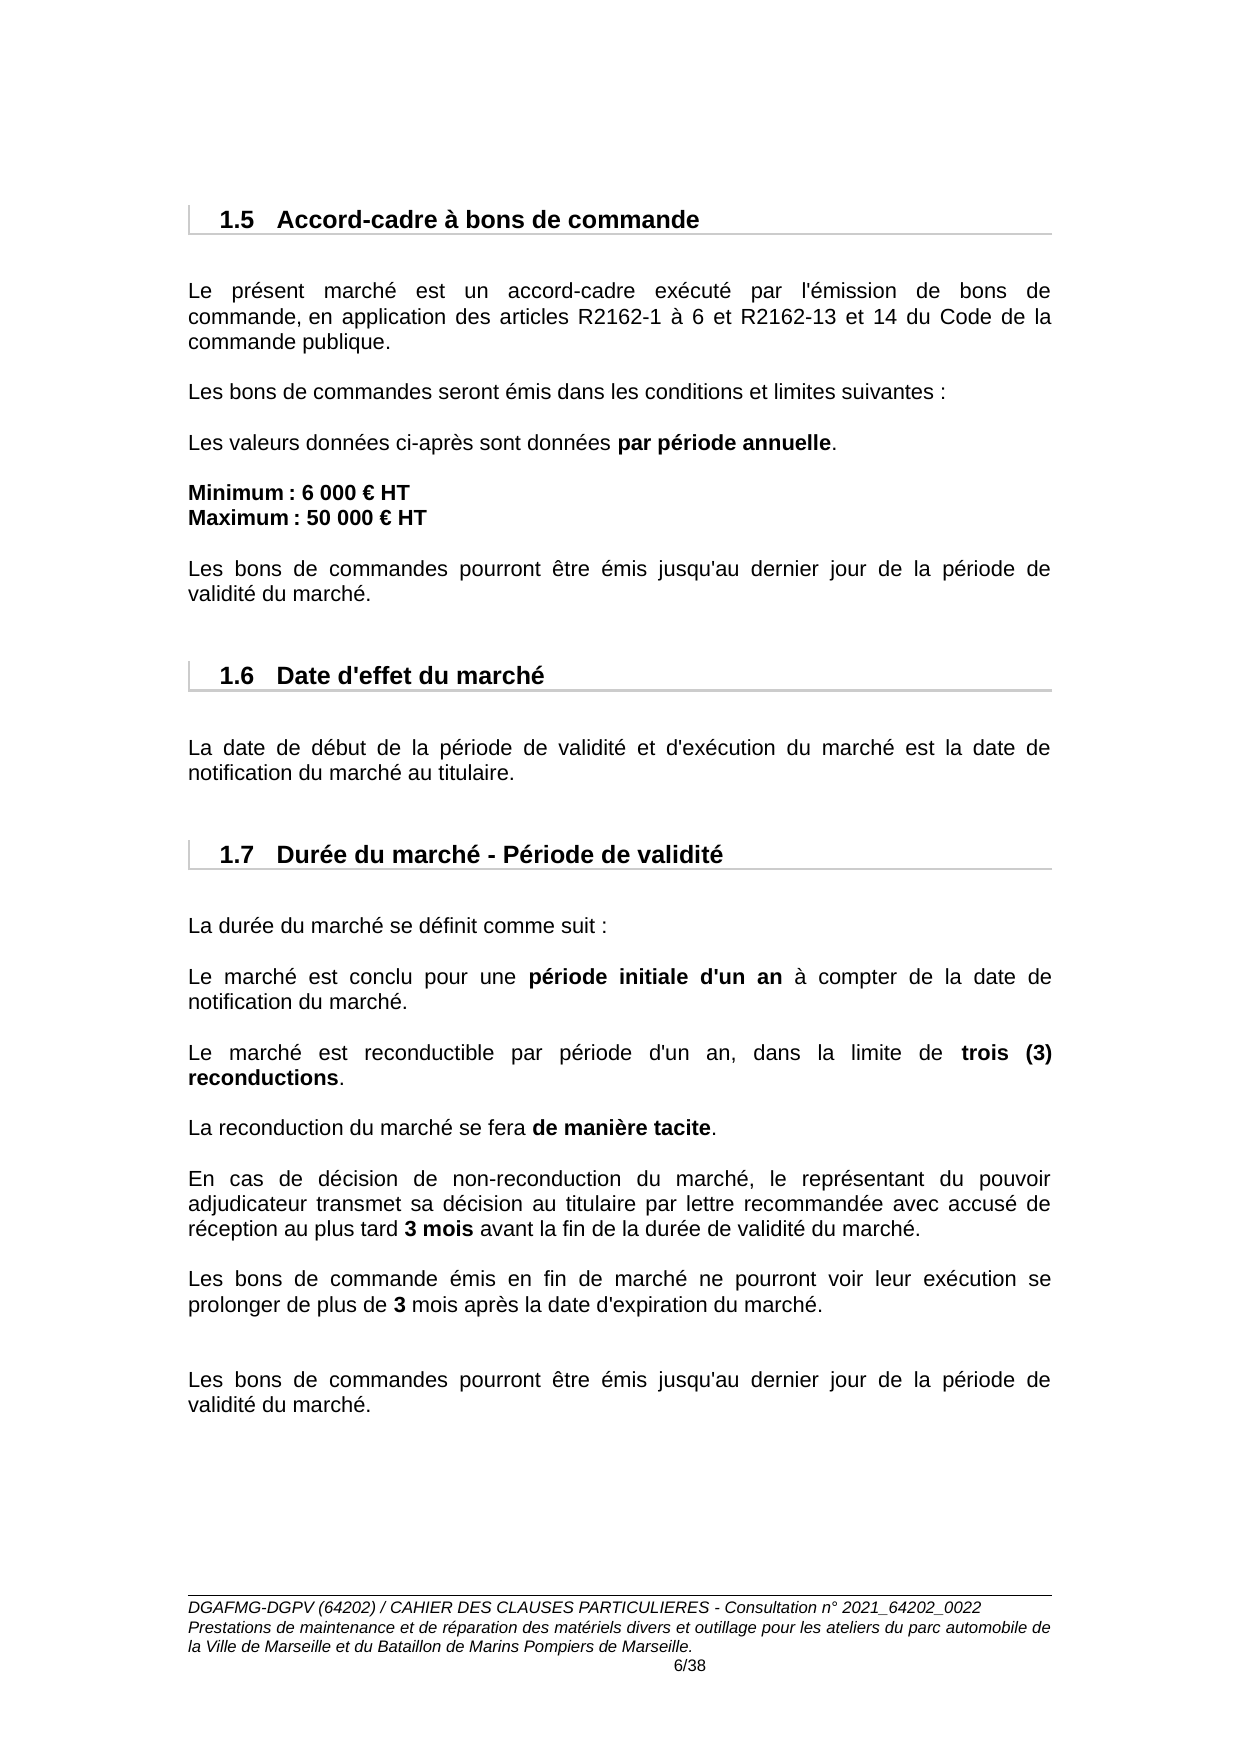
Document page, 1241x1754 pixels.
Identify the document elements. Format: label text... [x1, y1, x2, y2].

text Le marché est reconductible par période d'un an, dans la limite de trois (3) reconductions. [188, 1039, 1052, 1090]
text Les bons de commande émis en fin de marché ne pourront voir leur exécution se prolonger de plus de 3 mois après la date d'expiration du marché. [188, 1266, 1052, 1317]
text La date de début de la période de validité et d'exécution du marché est la date de notification du marché au titulaire. [188, 734, 1052, 785]
subtitle Accord-cadre à bons de commande [188, 204, 1052, 233]
text Maximum : 50 000 € HT [188, 505, 1052, 530]
subtitle Durée du marché - Période de validité [188, 839, 1052, 868]
subtitle Date d'effet du marché [190, 661, 1052, 689]
text Les bons de commandes seront émis dans les conditions et limites suivantes : [188, 379, 1052, 404]
text Les valeurs données ci-après sont données par période annuelle. [188, 429, 1052, 455]
text Les bons de commandes pourront être émis jusqu'au dernier jour de la période de validité du marché. [188, 1367, 1052, 1417]
text La durée du marché se définit comme suit : [188, 913, 1052, 938]
text Le présent marché est un accord-cadre exécuté par l'émission de bons de commande, en application des articles R2162-1 à 6 et R2162-13 et 14 du Code de la commande publique. [188, 278, 1052, 354]
text Minimum : 6 000 € HT [188, 480, 1052, 505]
text Le marché est conclu pour une période initiale d'un an à compter de la date de notification du marché. [188, 964, 1052, 1014]
text En cas de décision de non-reconduction du marché, le représentant du pouvoir adjudicateur transmet sa décision au titulaire par lettre recommandée avec accusé de réception au plus tard 3 mois avant la fin de la durée de validité du marché. [188, 1165, 1052, 1241]
text Les bons de commandes pourront être émis jusqu'au dernier jour de la période de validité du marché. [188, 556, 1052, 606]
text La reconduction du marché se fera de manière tacite. [188, 1115, 1052, 1140]
